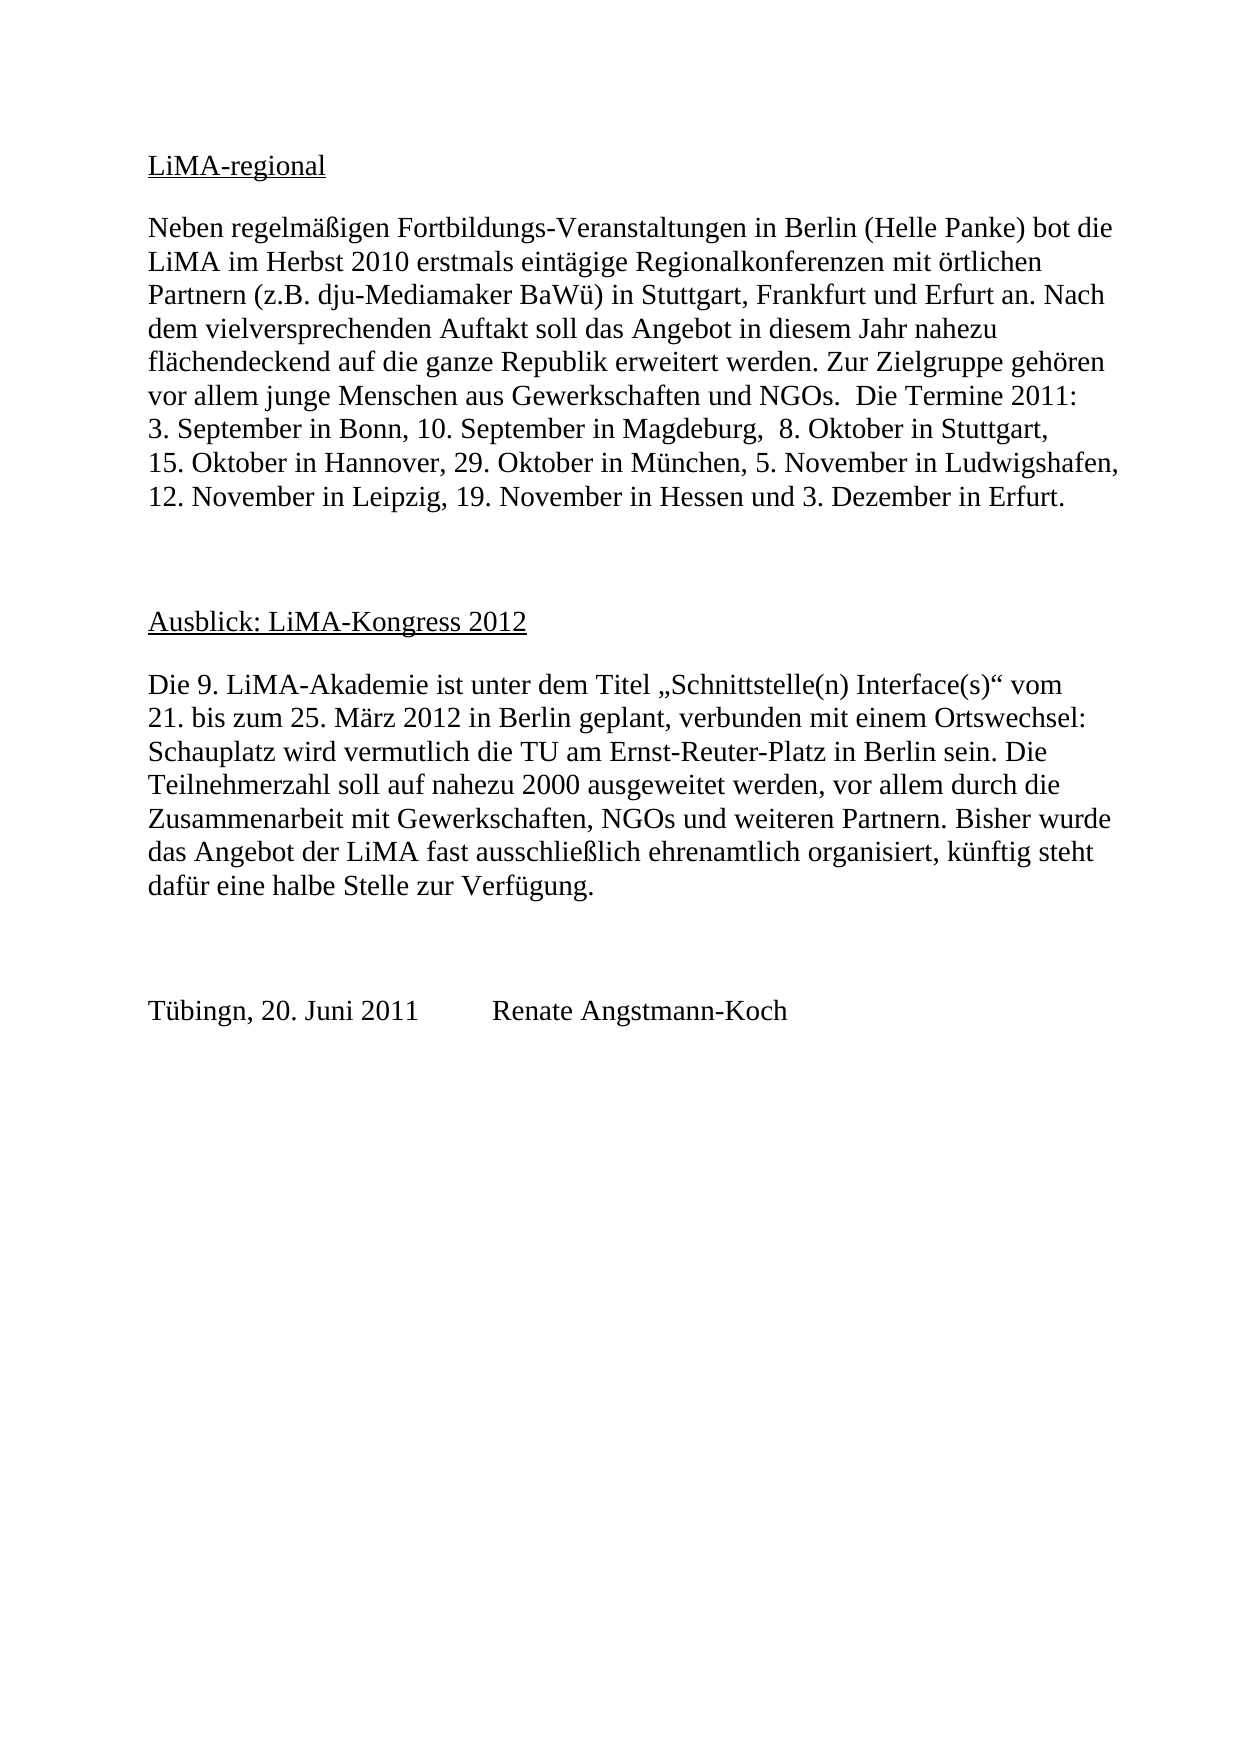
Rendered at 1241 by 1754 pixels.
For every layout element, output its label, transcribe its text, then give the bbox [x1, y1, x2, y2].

text Tübingn, 20. Juni 2011 Renate Angstmann-Koch [148, 993, 1122, 1027]
text Ausblick: LiMA-Kongress 2012 [148, 604, 1122, 638]
text LiMA-regional [148, 148, 1122, 181]
text Neben regelmäßigen Fortbildungs-Veranstaltungen in Berlin (Helle Panke) bot die LiMA im Herbst 2010 erstmals eintägige Regionalkonferenzen mit örtlichen Partnern (z.B. dju-Mediamaker BaWü) in Stuttgart, Frankfurt und Erfurt an. Nach dem vielversprechenden Auftakt soll das Angebot in diesem Jahr nahezu flächendeckend auf die ganze Republik erweitert werden. Zur Zielgruppe gehören vor allem junge Menschen aus Gewerkschaften und NGOs. Die Termine 2011: 3. September in Bonn, 10. September in Magdeburg, 8. Oktober in Stuttgart, 15. Oktober in Hannover, 29. Oktober in München, 5. November in Ludwigshafen, 12. November in Leipzig, 19. November in Hessen und 3. Dezember in Erfurt. [148, 210, 1122, 512]
text Die 9. LiMA-Akademie ist unter dem Titel „Schnittstelle(n) Interface(s)“ vom 21. bis zum 25. März 2012 in Berlin geplant, verbunden mit einem Ortswechsel: Schauplatz wird vermutlich die TU am Ernst-Reuter-Platz in Berlin sein. Die Teilnehmerzahl soll auf nahezu 2000 ausgeweitet werden, vor allem durch die Zusammenarbeit mit Gewerkschaften, NGOs und weiteren Partnern. Bisher wurde das Angebot der LiMA fast ausschließlich ehrenamtlich organisiert, künftig steht dafür eine halbe Stelle zur Verfügung. [148, 667, 1122, 902]
